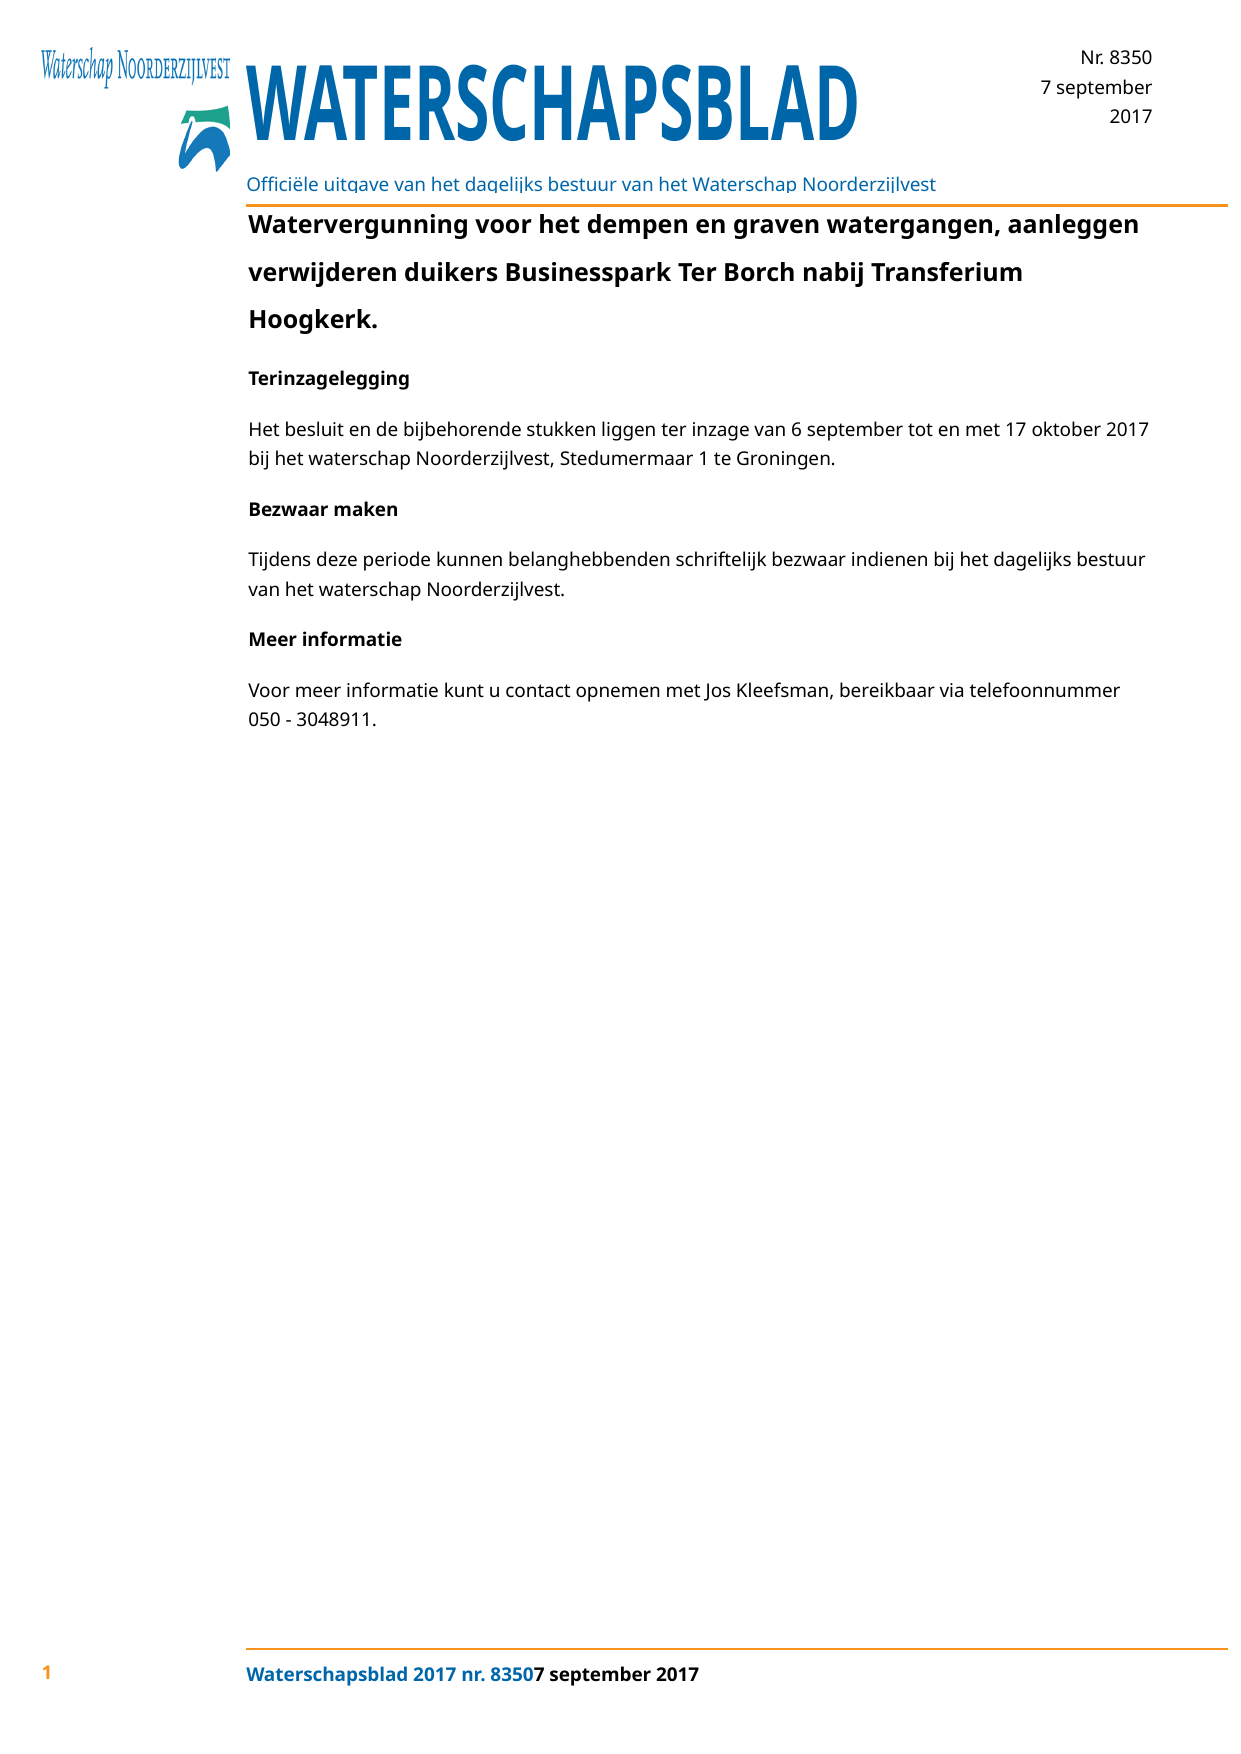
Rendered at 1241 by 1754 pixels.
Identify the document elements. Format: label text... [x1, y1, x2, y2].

text Het besluit en de bijbehorende stukken liggen ter inzage van 6 september tot en met 17 oktober 2017 bij het waterschap Noorderzijlvest, Stedumermaar 1 te Groningen. [248, 416, 1152, 471]
picture [41, 47, 231, 172]
text Bezwaar maken [248, 496, 1152, 522]
text Voor meer informatie kunt u contact opnemen met Jos Kleefsman, bereikbaar via telefoonnummer 050 - 3048911. [248, 677, 1152, 732]
text Meer informatie [248, 626, 1152, 652]
text Tijdens deze periode kunnen belanghebbenden schriftelijk bezwaar indienen bij het dagelijks bestuur van het waterschap Noorderzijlvest. [248, 546, 1152, 602]
text Terinzagelegging [248, 366, 1152, 391]
text Watervergunning voor het dempen en graven watergangen, aanleggen verwijderen duikers Businesspark Ter Borch nabij Transferium Hoogkerk. [248, 207, 1152, 336]
